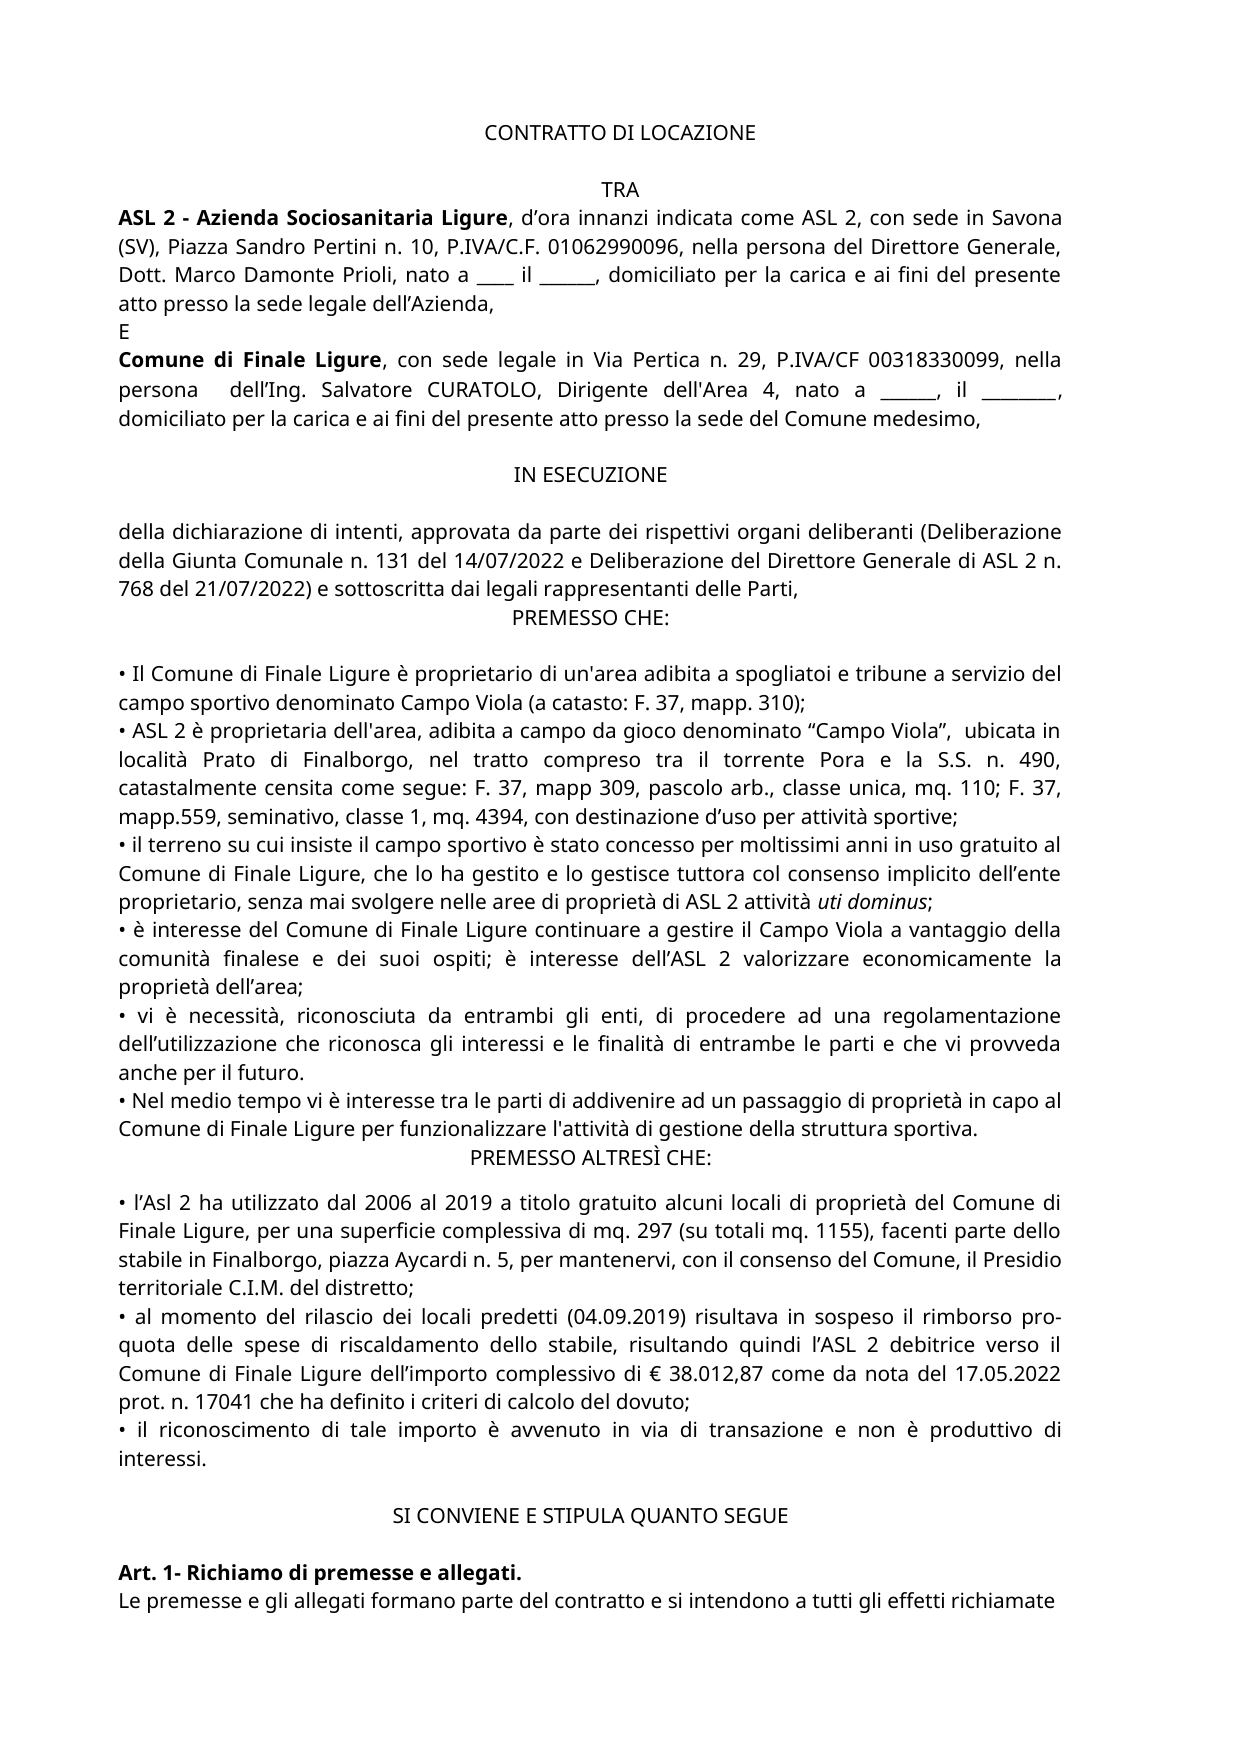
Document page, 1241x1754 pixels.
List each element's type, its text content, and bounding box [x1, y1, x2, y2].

text IN ESECUZIONE [118, 461, 1063, 489]
text SI CONVIENE E STIPULA QUANTO SEGUE [118, 1501, 1063, 1529]
text PREMESSO CHE: [118, 603, 1063, 631]
text PREMESSO ALTRESÌ CHE: [118, 1143, 1063, 1171]
text • vi è necessità, riconosciuta da entrambi gli enti, di procedere ad una regolamentazione dell’utilizzazione che riconosca gli interessi e le finalità di entrambe le parti e che vi provveda anche per il futuro. [118, 1001, 1063, 1086]
text ASL 2 - Azienda Sociosanitaria Ligure, d’ora innanzi indicata come ASL 2, con sede in Savona (SV), Piazza Sandro Pertini n. 10, P.IVA/C.F. 01062990096, nella persona del Direttore Generale, Dott. Marco Damonte Prioli, nato a ____ il ______, domiciliato per la carica e ai fini del presente atto presso la sede legale dell’Azienda, [118, 203, 1063, 317]
text E [118, 317, 1063, 346]
text Art. 1- Richiamo di premesse e allegati. [118, 1558, 1063, 1586]
text CONTRATTO DI LOCAZIONE [118, 118, 1122, 147]
text • ASL 2 è proprietaria dell'area, adibita a campo da gioco denominato “Campo Viola”, ubicata in località Prato di Finalborgo, nel tratto compreso tra il torrente Pora e la S.S. n. 490, catastalmente censita come segue: F. 37, mapp 309, pascolo arb., classe unica, mq. 110; F. 37, mapp.559, seminativo, classe 1, mq. 4394, con destinazione d’uso per attività sportive; [118, 716, 1063, 830]
text TRA [118, 175, 1122, 203]
text • l’Asl 2 ha utilizzato dal 2006 al 2019 a titolo gratuito alcuni locali di proprietà del Comune di Finale Ligure, per una superficie complessiva di mq. 297 (su totali mq. 1155), facenti parte dello stabile in Finalborgo, piazza Aycardi n. 5, per mantenervi, con il consenso del Comune, il Presidio territoriale C.I.M. del distretto; [118, 1188, 1063, 1302]
text • al momento del rilascio dei locali predetti (04.09.2019) risultava in sospeso il rimborso pro-quota delle spese di riscaldamento dello stabile, risultando quindi l’ASL 2 debitrice verso il Comune di Finale Ligure dell’importo complessivo di € 38.012,87 come da nota del 17.05.2022 prot. n. 17041 che ha definito i criteri di calcolo del dovuto; [118, 1302, 1063, 1416]
text della dichiarazione di intenti, approvata da parte dei rispettivi organi deliberanti (Deliberazione della Giunta Comunale n. 131 del 14/07/2022 e Deliberazione del Direttore Generale di ASL 2 n. 768 del 21/07/2022) e sottoscritta dai legali rappresentanti delle Parti, [118, 517, 1063, 603]
text • Il Comune di Finale Ligure è proprietario di un'area adibita a spogliatoi e tribune a servizio del campo sportivo denominato Campo Viola (a catasto: F. 37, mapp. 310); [118, 659, 1063, 716]
text • è interesse del Comune di Finale Ligure continuare a gestire il Campo Viola a vantaggio della comunità finalese e dei suoi ospiti; è interesse dell’ASL 2 valorizzare economicamente la proprietà dell’area; [118, 916, 1063, 1001]
text • Nel medio tempo vi è interesse tra le parti di addivenire ad un passaggio di proprietà in capo al Comune di Finale Ligure per funzionalizzare l'attività di gestione della struttura sportiva. [118, 1086, 1063, 1143]
text • il riconoscimento di tale importo è avvenuto in via di transazione e non è produttivo di interessi. [118, 1416, 1063, 1472]
text • il terreno su cui insiste il campo sportivo è stato concesso per moltissimi anni in uso gratuito al Comune di Finale Ligure, che lo ha gestito e lo gestisce tuttora col consenso implicito dell’ente proprietario, senza mai svolgere nelle aree di proprietà di ASL 2 attività uti dominus; [118, 830, 1063, 916]
text Le premesse e gli allegati formano parte del contratto e si intendono a tutti gli effetti richiamate [118, 1586, 1063, 1615]
text Comune di Finale Ligure, con sede legale in Via Pertica n. 29, P.IVA/CF 00318330099, nella persona dell’Ing. Salvatore CURATOLO, Dirigente dell'Area 4, nato a ______, il ________, domiciliato per la carica e ai fini del presente atto presso la sede del Comune medesimo, [118, 346, 1063, 432]
